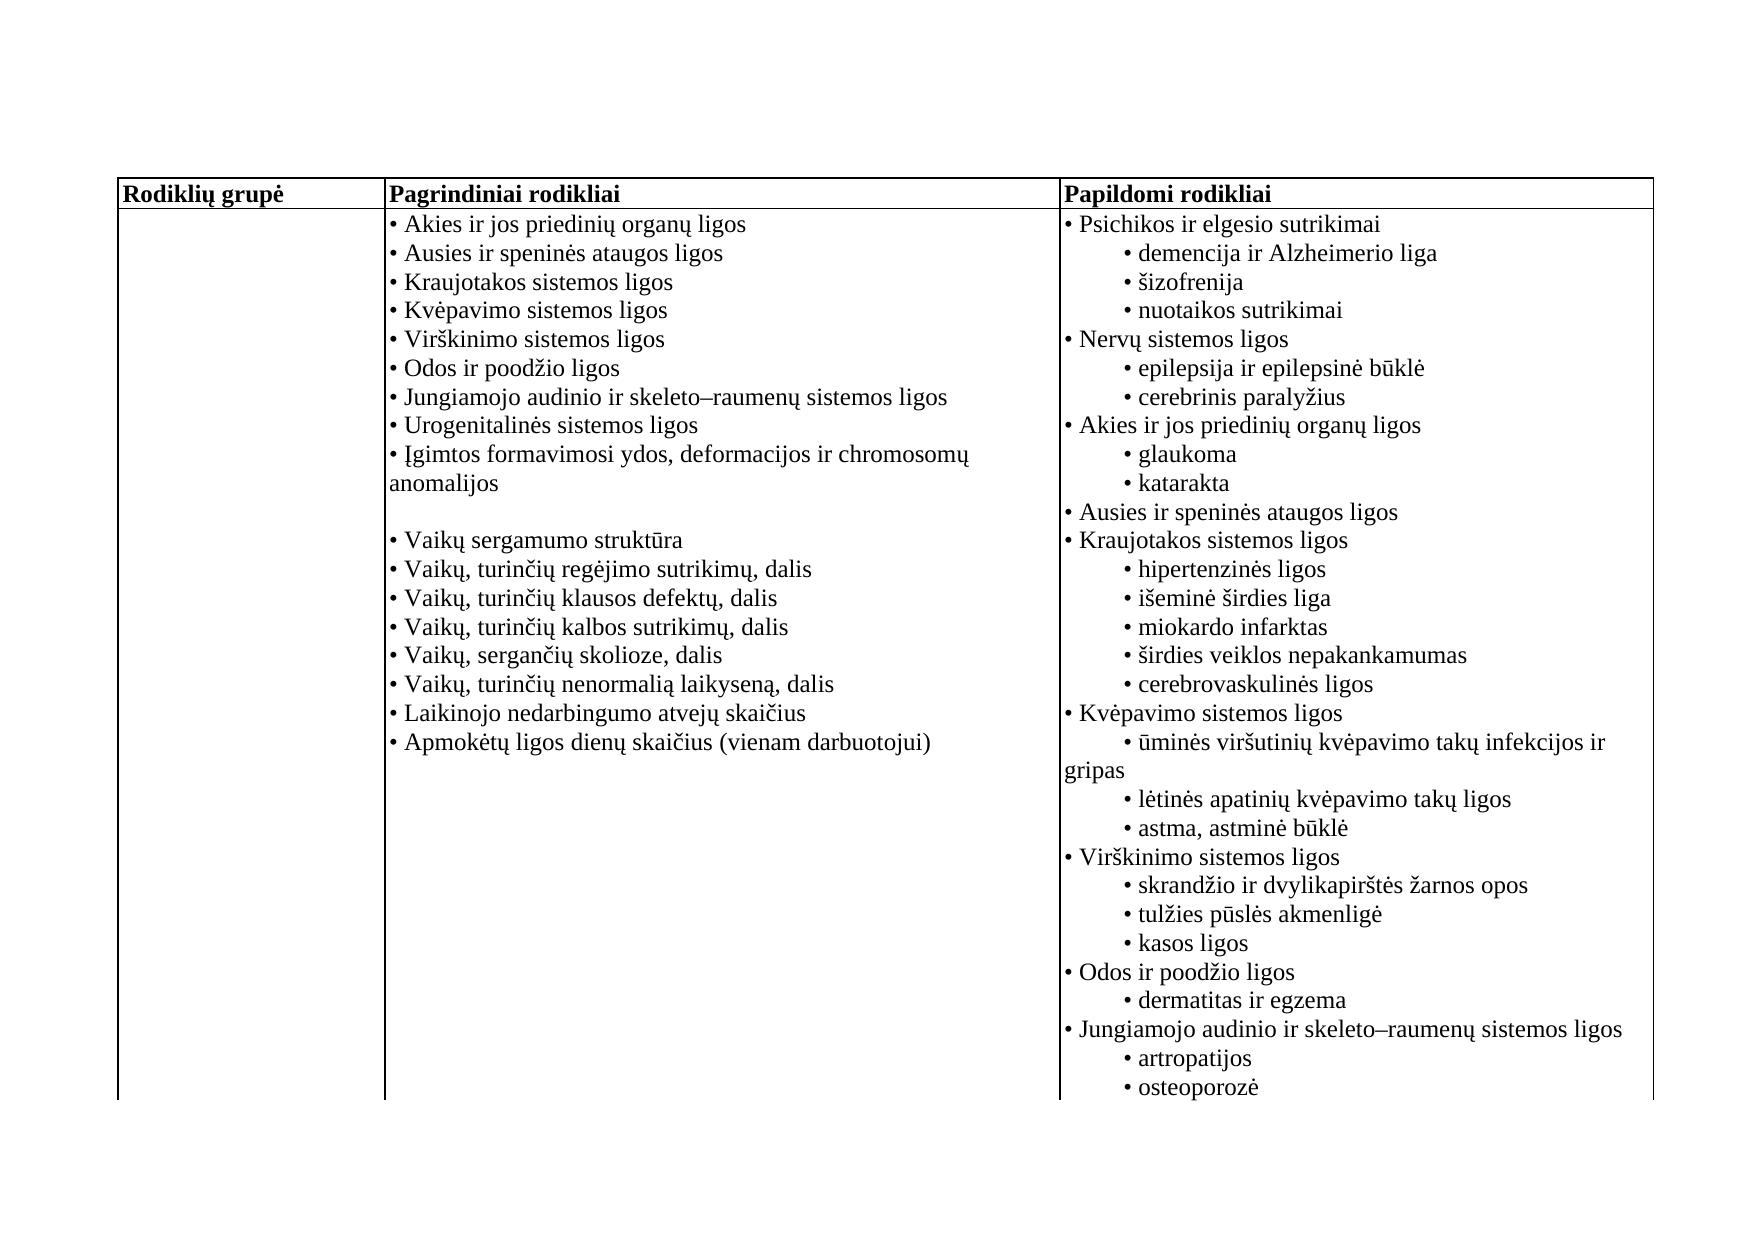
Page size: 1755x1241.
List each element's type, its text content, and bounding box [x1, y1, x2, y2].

table_header Pagrindiniai rodikliai [386, 179, 1059, 207]
table_cell • Akies ir jos priedinių organų ligos • Ausies ir speninės ataugos ligos • Kraujotakos sistemos ligos • Kvėpavimo sistemos ligos • Virškinimo sistemos ligos • Odos ir poodžio ligos • Jungiamojo audinio ir skeleto–raumenų sistemos ligos • Urogenitalinės sistemos ligos • Įgimtos formavimosi ydos, deformacijos ir chromosomų anomalijos • Vaikų sergamumo struktūra • Vaikų, turinčių regėjimo sutrikimų, dalis • Vaikų, turinčių klausos defektų, dalis • Vaikų, turinčių kalbos sutrikimų, dalis • Vaikų, sergančių skolioze, dalis • Vaikų, turinčių nenormalią laikyseną, dalis • Laikinojo nedarbingumo atvejų skaičius • Apmokėtų ligos dienų skaičius (vienam darbuotojui) [386, 209, 1059, 1100]
table_header Papildomi rodikliai [1061, 179, 1653, 207]
table_cell • Psichikos ir elgesio sutrikimai • demencija ir Alzheimerio liga • šizofrenija • nuotaikos sutrikimai • Nervų sistemos ligos • epilepsija ir epilepsinė būklė • cerebrinis paralyžius • Akies ir jos priedinių organų ligos • glaukoma • katarakta • Ausies ir speninės ataugos ligos • Kraujotakos sistemos ligos • hipertenzinės ligos • išeminė širdies liga • miokardo infarktas • širdies veiklos nepakankamumas • cerebrovaskulinės ligos • Kvėpavimo sistemos ligos • ūminės viršutinių kvėpavimo takų infekcijos ir gripas • lėtinės apatinių kvėpavimo takų ligos • astma, astminė būklė • Virškinimo sistemos ligos • skrandžio ir dvylikapirštės žarnos opos • tulžies pūslės akmenligė • kasos ligos • Odos ir poodžio ligos • dermatitas ir egzema • Jungiamojo audinio ir skeleto–raumenų sistemos ligos • artropatijos • osteoporozė [1061, 209, 1653, 1100]
table_header Rodiklių grupė [119, 179, 384, 207]
table_cell [119, 209, 384, 1100]
